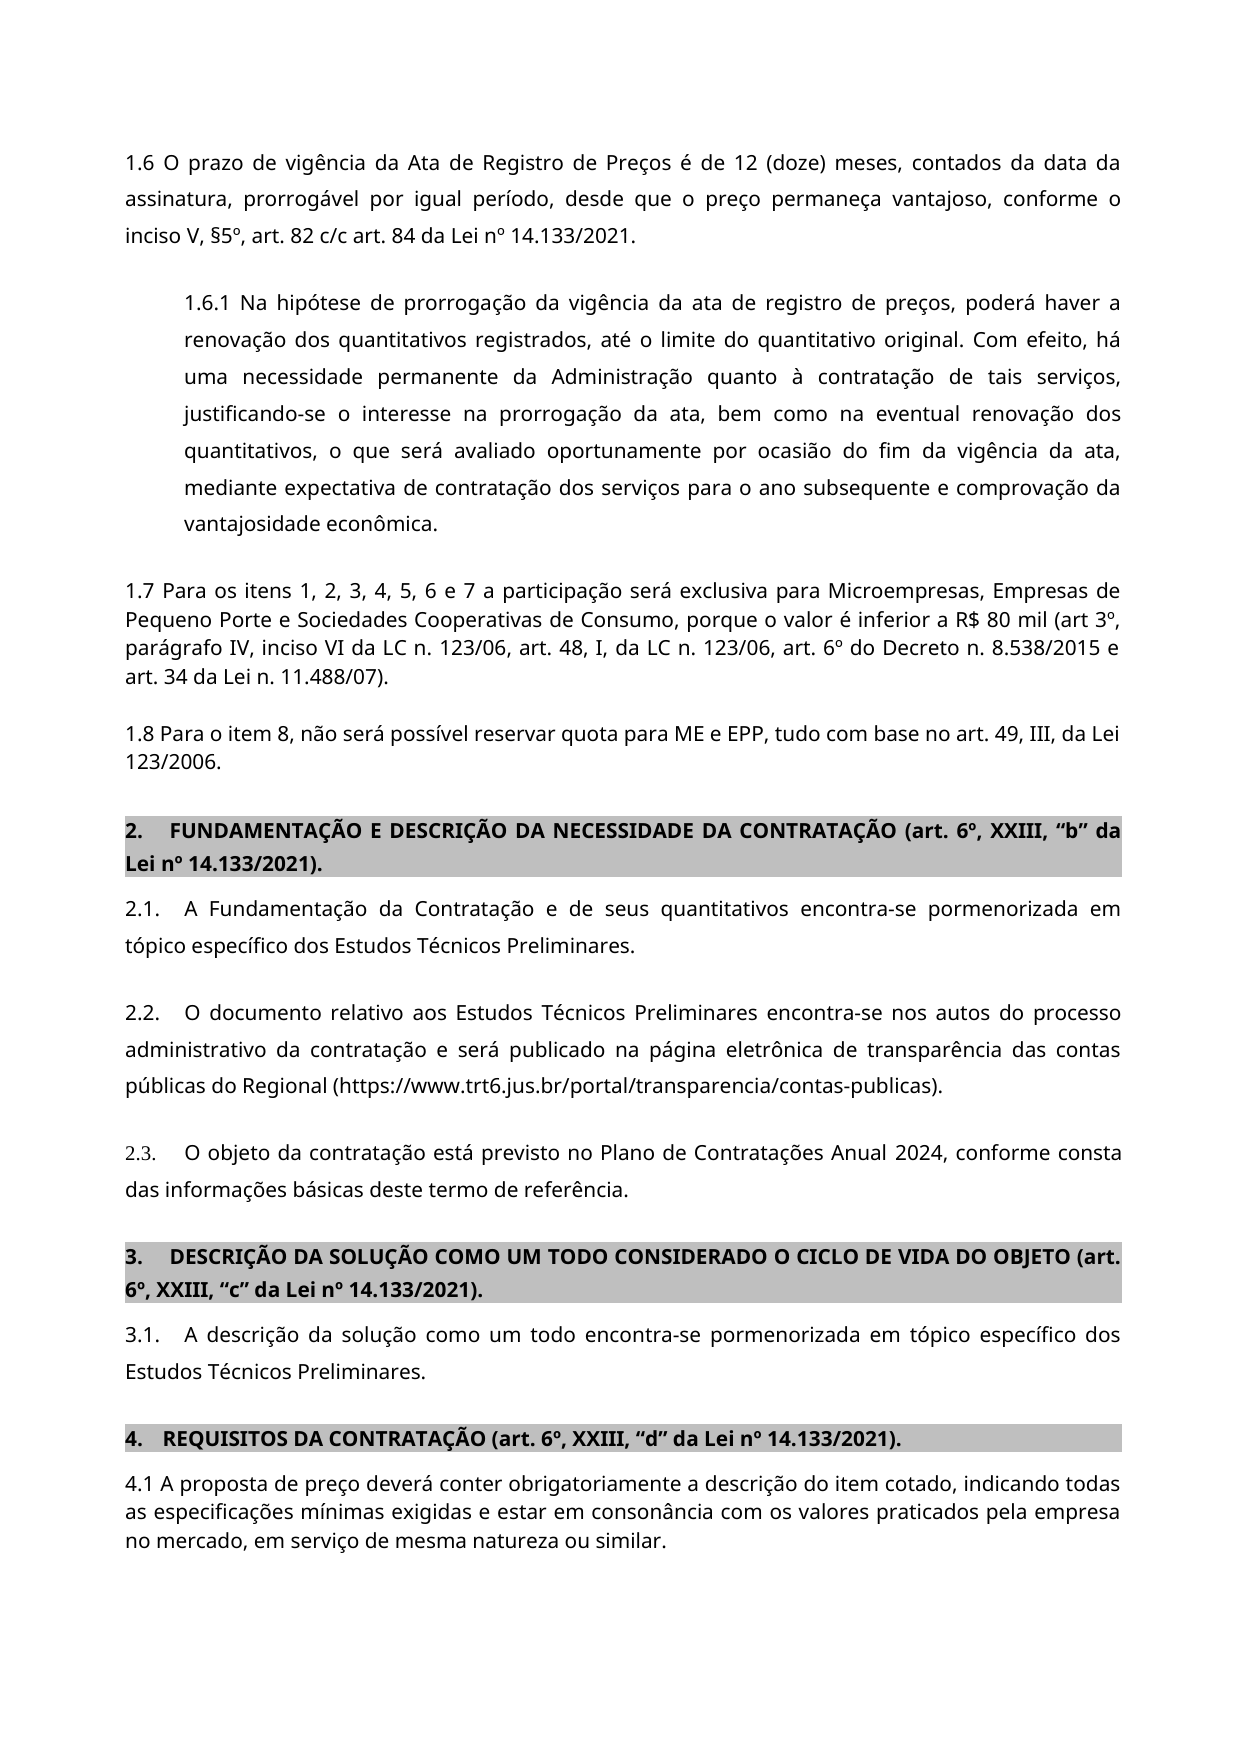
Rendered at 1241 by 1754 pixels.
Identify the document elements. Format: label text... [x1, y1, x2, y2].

subtitle REQUISITOS DA CONTRATAÇÃO (art. 6º, XXIII, “d” da Lei nº 14.133/2021). [125, 1424, 1122, 1452]
list O documento relativo aos Estudos Técnicos Preliminares encontra-se nos autos do processo administrativo da contratação e será publicado na página eletrônica de transparência das contas públicas do Regional (https://www.trt6.jus.br/portal/transparencia/contas-publicas). [125, 998, 1122, 1100]
text 4.1 A proposta de preço deverá conter obrigatoriamente a descrição do item cotado, indicando todas as especificações mínimas exigidas e estar em consonância com os valores praticados pela empresa no mercado, em serviço de mesma natureza ou similar. [125, 1469, 1122, 1554]
list A descrição da solução como um todo encontra-se pormenorizada em tópico específico dos Estudos Técnicos Preliminares. [125, 1320, 1122, 1385]
text 1.6.1 Na hipótese de prorrogação da vigência da ata de registro de preços, poderá haver a renovação dos quantitativos registrados, até o limite do quantitativo original. Com efeito, há uma necessidade permanente da Administração quanto à contratação de tais serviços, justificando-se o interesse na prorrogação da ata, bem como na eventual renovação dos quantitativos, o que será avaliado oportunamente por ocasião do fim da vigência da ata, mediante expectativa de contratação dos serviços para o ano subsequente e comprovação da vantajosidade econômica. [184, 288, 1122, 538]
text 1.8 Para o item 8, não será possível reservar quota para ME e EPP, tudo com base no art. 49, III, da Lei 123/2006. [125, 719, 1122, 776]
text 1.6 O prazo de vigência da Ata de Registro de Preços é de 12 (doze) meses, contados da data da assinatura, prorrogável por igual período, desde que o preço permaneça vantajoso, conforme o inciso V, §5º, art. 82 c/c art. 84 da Lei nº 14.133/2021. [125, 148, 1122, 250]
list O objeto da contratação está previsto no Plano de Contratações Anual 2024, conforme consta das informações básicas deste termo de referência. [125, 1138, 1122, 1204]
list A Fundamentação da Contratação e de seus quantitativos encontra-se pormenorizada em tópico específico dos Estudos Técnicos Preliminares. [125, 894, 1122, 959]
subtitle DESCRIÇÃO DA SOLUÇÃO COMO UM TODO CONSIDERADO O CICLO DE VIDA DO OBJETO (art. 6º, XXIII, “c” da Lei nº 14.133/2021). [125, 1242, 1122, 1303]
text 1.7 Para os itens 1, 2, 3, 4, 5, 6 e 7 a participação será exclusiva para Microempresas, Empresas de Pequeno Porte e Sociedades Cooperativas de Consumo, porque o valor é inferior a R$ 80 mil (art 3º, parágrafo IV, inciso VI da LC n. 123/06, art. 48, I, da LC n. 123/06, art. 6º do Decreto n. 8.538/2015 e art. 34 da Lei n. 11.488/07). [125, 576, 1122, 690]
subtitle FUNDAMENTAÇÃO E DESCRIÇÃO DA NECESSIDADE DA CONTRATAÇÃO (art. 6º, XXIII, “b” da Lei nº 14.133/2021). [125, 816, 1122, 877]
